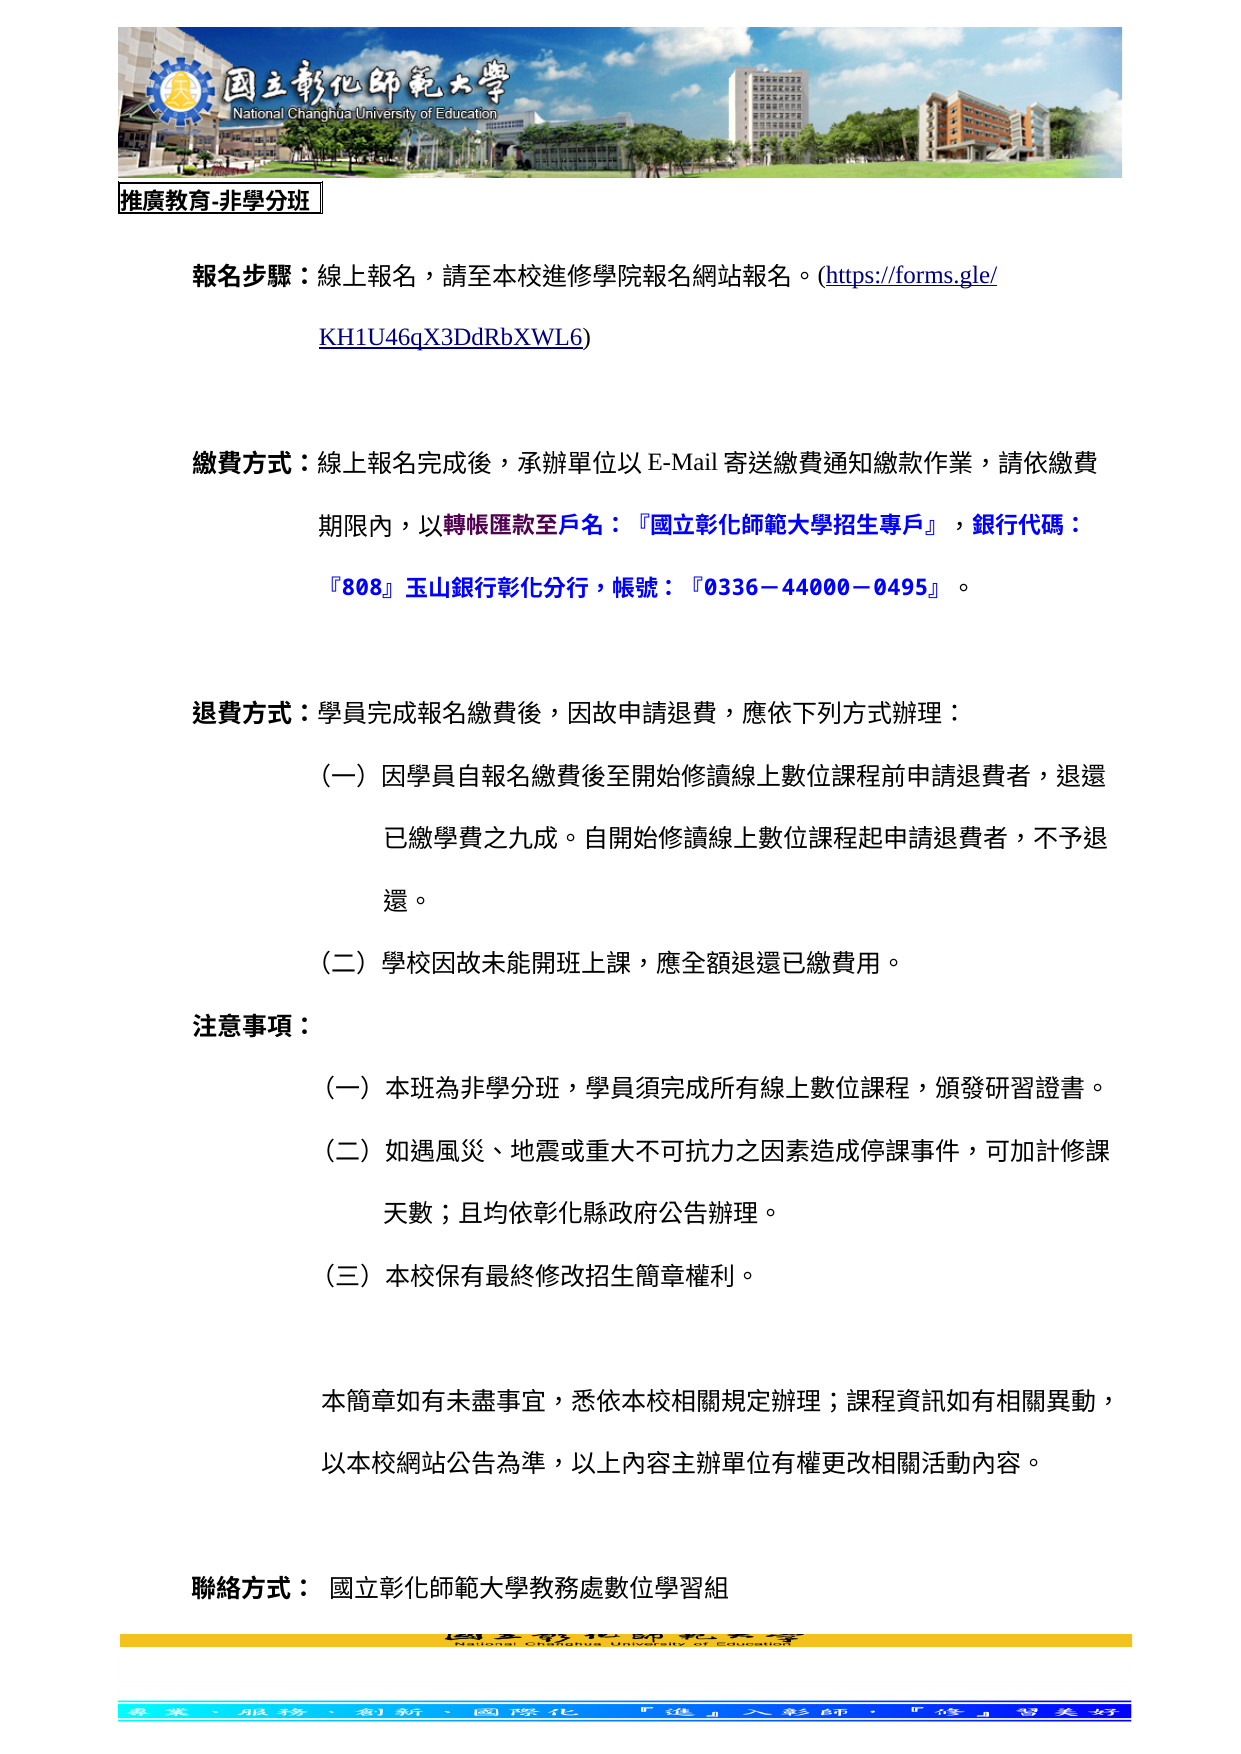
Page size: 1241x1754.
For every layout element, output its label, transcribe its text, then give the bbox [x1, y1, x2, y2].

text 退費方式：學員完成報名繳費後，因故申請退費，應依下列方式辦理： [192, 670, 1122, 732]
text （一）本班為非學分班，學員須完成所有線上數位課程，頒發研習證書。 [310, 1045, 1122, 1107]
text （二）學校因故未能開班上課，應全額退還已繳費用。 [306, 920, 1122, 982]
text 繳費方式：線上報名完成後，承辦單位以E-Mail寄送繳費通知繳款作業，請依繳費期限內，以轉帳匯款至戶名：『國立彰化師範大學招生專戶』，銀行代碼：『808』玉山銀行彰化分行，帳號：『0336－44000－0495』。 [192, 420, 1122, 607]
text 報名步驟：線上報名，請至本校進修學院報名網站報名。(https://forms.gle/KH1U46qX3DdRbXWL6) [192, 232, 1122, 357]
text 注意事項： [192, 982, 1122, 1045]
text （三）本校保有最終修改招生簡章權利。 [310, 1232, 1122, 1295]
text 本簡章如有未盡事宜，悉依本校相關規定辦理；課程資訊如有相關異動，以本校網站公告為準，以上內容主辦單位有權更改相關活動內容。 [321, 1357, 1122, 1482]
text （一）因學員自報名繳費後至開始修讀線上數位課程前申請退費者，退還已繳學費之九成。自開始修讀線上數位課程起申請退費者，不予退還。 [306, 732, 1122, 920]
text 聯絡方式： 國立彰化師範大學教務處數位學習組 [192, 1545, 1122, 1607]
text （二）如遇風災、地震或重大不可抗力之因素造成停課事件，可加計修課天數；且均依彰化縣政府公告辦理。 [310, 1107, 1122, 1232]
